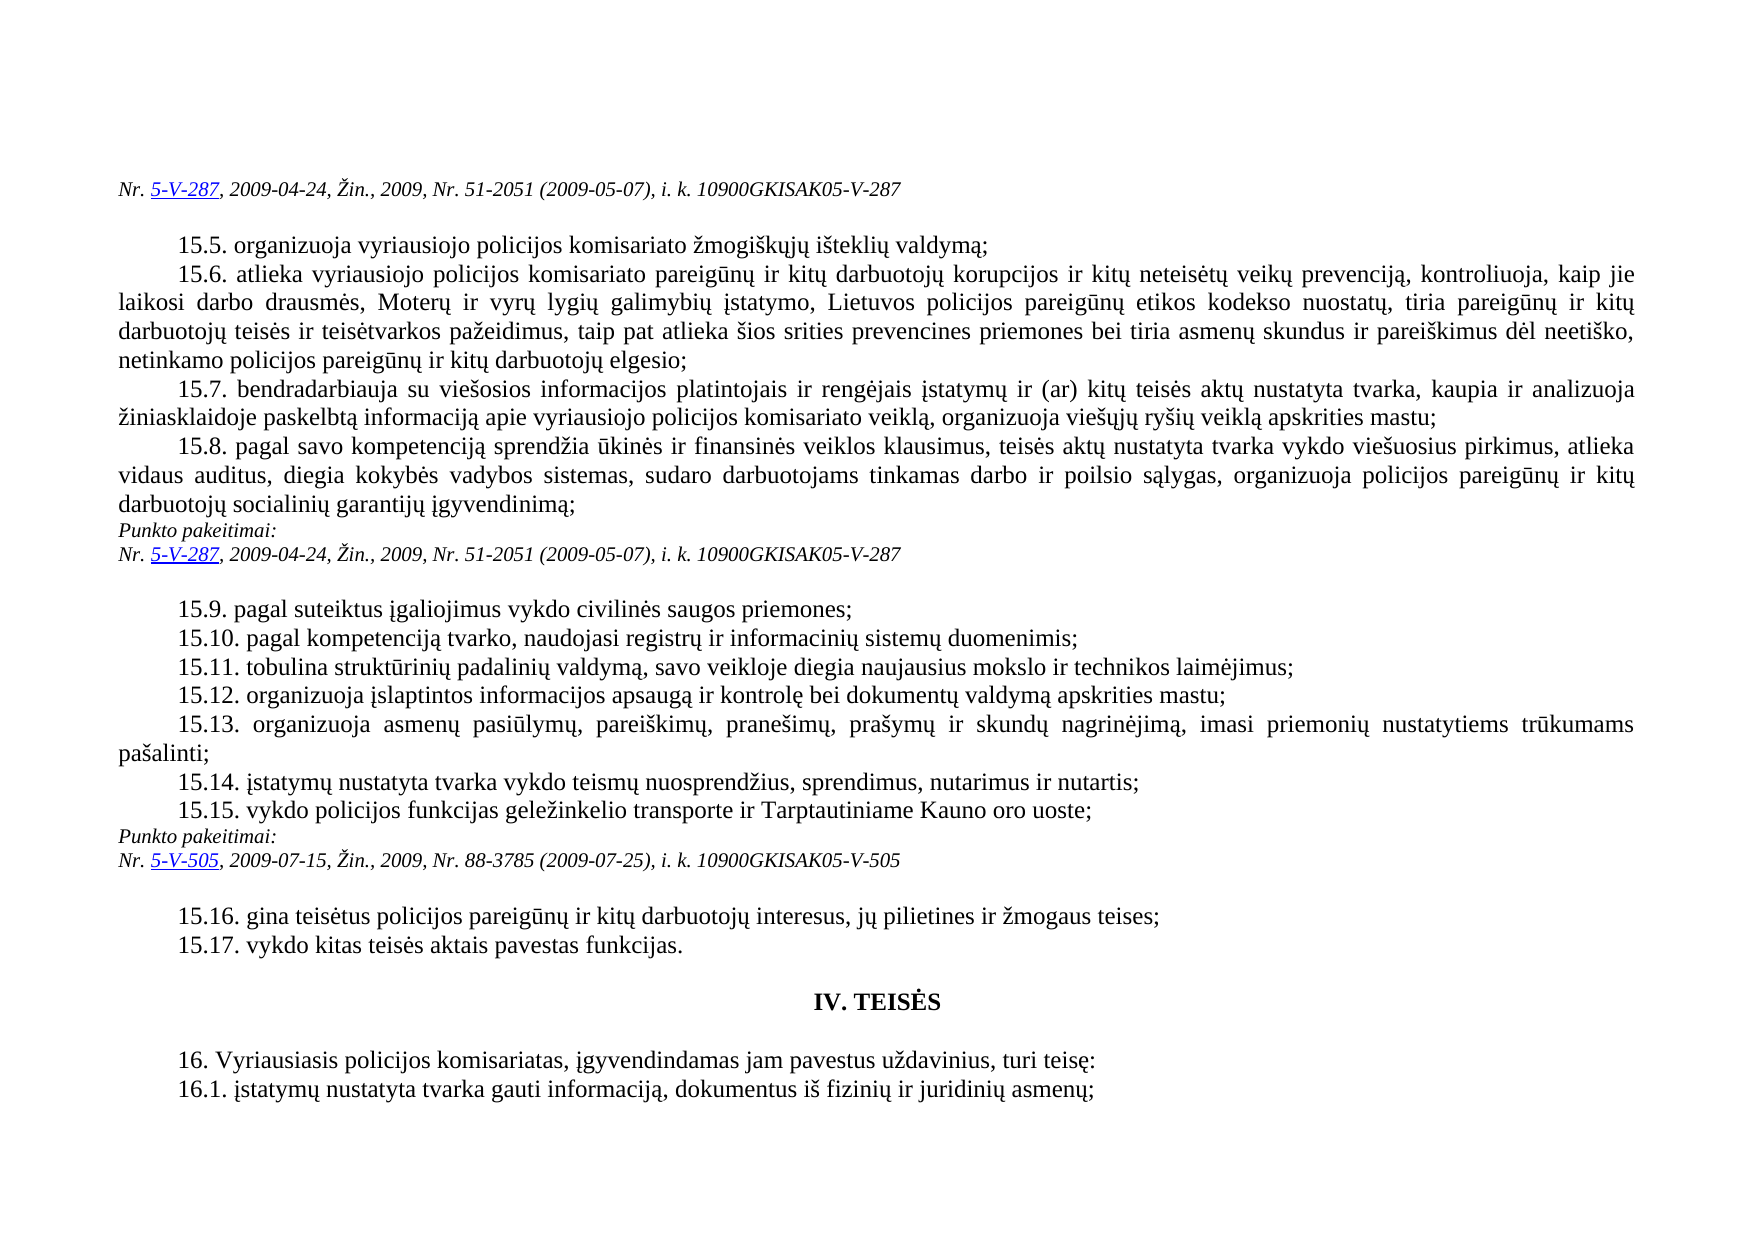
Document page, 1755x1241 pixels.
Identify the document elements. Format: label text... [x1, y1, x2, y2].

text 15.8. pagal savo kompetenciją sprendžia ūkinės ir finansinės veiklos klausimus, teisės aktų nustatyta tvarka vykdo viešuosius pirkimus, atlieka vidaus auditus, diegia kokybės vadybos sistemas, sudaro darbuotojams tinkamas darbo ir poilsio sąlygas, organizuoja policijos pareigūnų ir kitų darbuotojų socialinių garantijų įgyvendinimą; [118, 431, 1636, 517]
text Nr. 5-V-505, 2009-07-15, Žin., 2009, Nr. 88-3785 (2009-07-25), i. k. 10900GKISAK05-V-505 [118, 848, 1636, 872]
text 15.6. atlieka vyriausiojo policijos komisariato pareigūnų ir kitų darbuotojų korupcijos ir kitų neteisėtų veikų prevenciją, kontroliuoja, kaip jie laikosi darbo drausmės, Moterų ir vyrų lygių galimybių įstatymo, Lietuvos policijos pareigūnų etikos kodekso nuostatų, tiria pareigūnų ir kitų darbuotojų teisės ir teisėtvarkos pažeidimus, taip pat atlieka šios srities prevencines priemones bei tiria asmenų skundus ir pareiškimus dėl neetiško, netinkamo policijos pareigūnų ir kitų darbuotojų elgesio; [118, 259, 1636, 374]
text 15.5. organizuoja vyriausiojo policijos komisariato žmogiškųjų išteklių valdymą; [118, 230, 1636, 259]
text Nr. 5-V-287, 2009-04-24, Žin., 2009, Nr. 51-2051 (2009-05-07), i. k. 10900GKISAK05-V-287 [118, 177, 1636, 201]
text 15.15. vykdo policijos funkcijas geležinkelio transporte ir Tarptautiniame Kauno oro uoste; [118, 796, 1636, 824]
text 15.11. tobulina struktūrinių padalinių valdymą, savo veikloje diegia naujausius mokslo ir technikos laimėjimus; [118, 652, 1636, 681]
text 15.14. įstatymų nustatyta tvarka vykdo teismų nuosprendžius, sprendimus, nutarimus ir nutartis; [118, 767, 1636, 796]
text Punkto pakeitimai: [118, 517, 1636, 542]
text Punkto pakeitimai: [118, 824, 1636, 848]
text 15.10. pagal kompetenciją tvarko, naudojasi registrų ir informacinių sistemų duomenimis; [118, 623, 1636, 652]
text 15.16. gina teisėtus policijos pareigūnų ir kitų darbuotojų interesus, jų pilietines ir žmogaus teises; [118, 901, 1636, 930]
text 15.7. bendradarbiauja su viešosios informacijos platintojais ir rengėjais įstatymų ir (ar) kitų teisės aktų nustatyta tvarka, kaupia ir analizuoja žiniasklaidoje paskelbtą informaciją apie vyriausiojo policijos komisariato veiklą, organizuoja viešųjų ryšių veiklą apskrities mastu; [118, 374, 1636, 431]
text 15.17. vykdo kitas teisės aktais pavestas funkcijas. [118, 930, 1636, 959]
text 16. Vyriausiasis policijos komisariatas, įgyvendindamas jam pavestus uždavinius, turi teisę: [118, 1045, 1636, 1074]
text 15.12. organizuoja įslaptintos informacijos apsaugą ir kontrolę bei dokumentų valdymą apskrities mastu; [118, 681, 1636, 709]
text 15.13. organizuoja asmenų pasiūlymų, pareiškimų, pranešimų, prašymų ir skundų nagrinėjimą, imasi priemonių nustatytiems trūkumams pašalinti; [118, 709, 1636, 767]
text 16.1. įstatymų nustatyta tvarka gauti informaciją, dokumentus iš fizinių ir juridinių asmenų; [118, 1074, 1636, 1102]
text Nr. 5-V-287, 2009-04-24, Žin., 2009, Nr. 51-2051 (2009-05-07), i. k. 10900GKISAK05-V-287 [118, 542, 1636, 566]
text IV. TEISĖS [118, 987, 1636, 1016]
text 15.9. pagal suteiktus įgaliojimus vykdo civilinės saugos priemones; [118, 594, 1636, 623]
